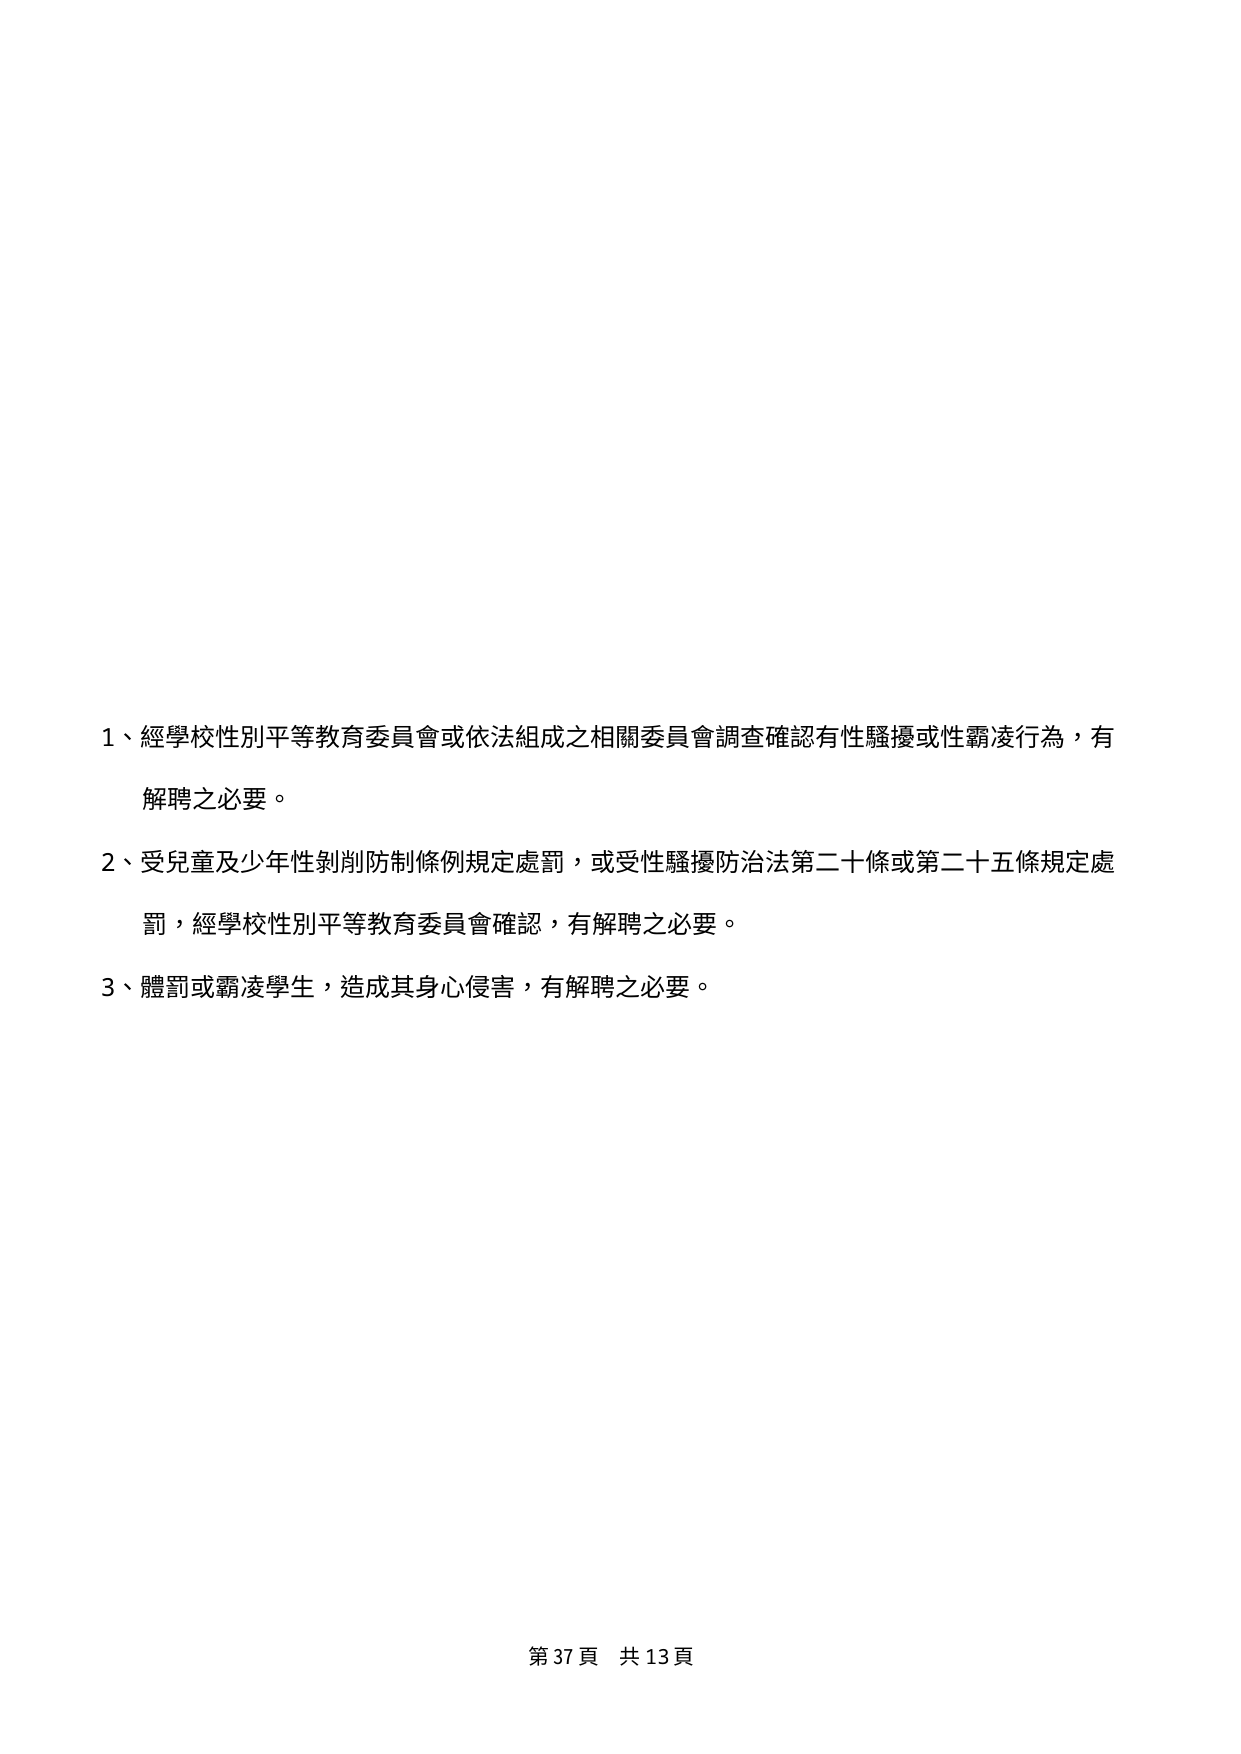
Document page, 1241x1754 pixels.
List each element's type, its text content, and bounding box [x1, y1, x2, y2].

list 經學校性別平等教育委員會或依法組成之相關委員會調查確認有性騷擾或性霸凌行為，有解聘之必要。 [100, 693, 1122, 818]
list 體罰或霸凌學生，造成其身心侵害，有解聘之必要。 [100, 943, 1122, 1006]
list 受兒童及少年性剝削防制條例規定處罰，或受性騷擾防治法第二十條或第二十五條規定處罰，經學校性別平等教育委員會確認，有解聘之必要。 [100, 818, 1122, 943]
